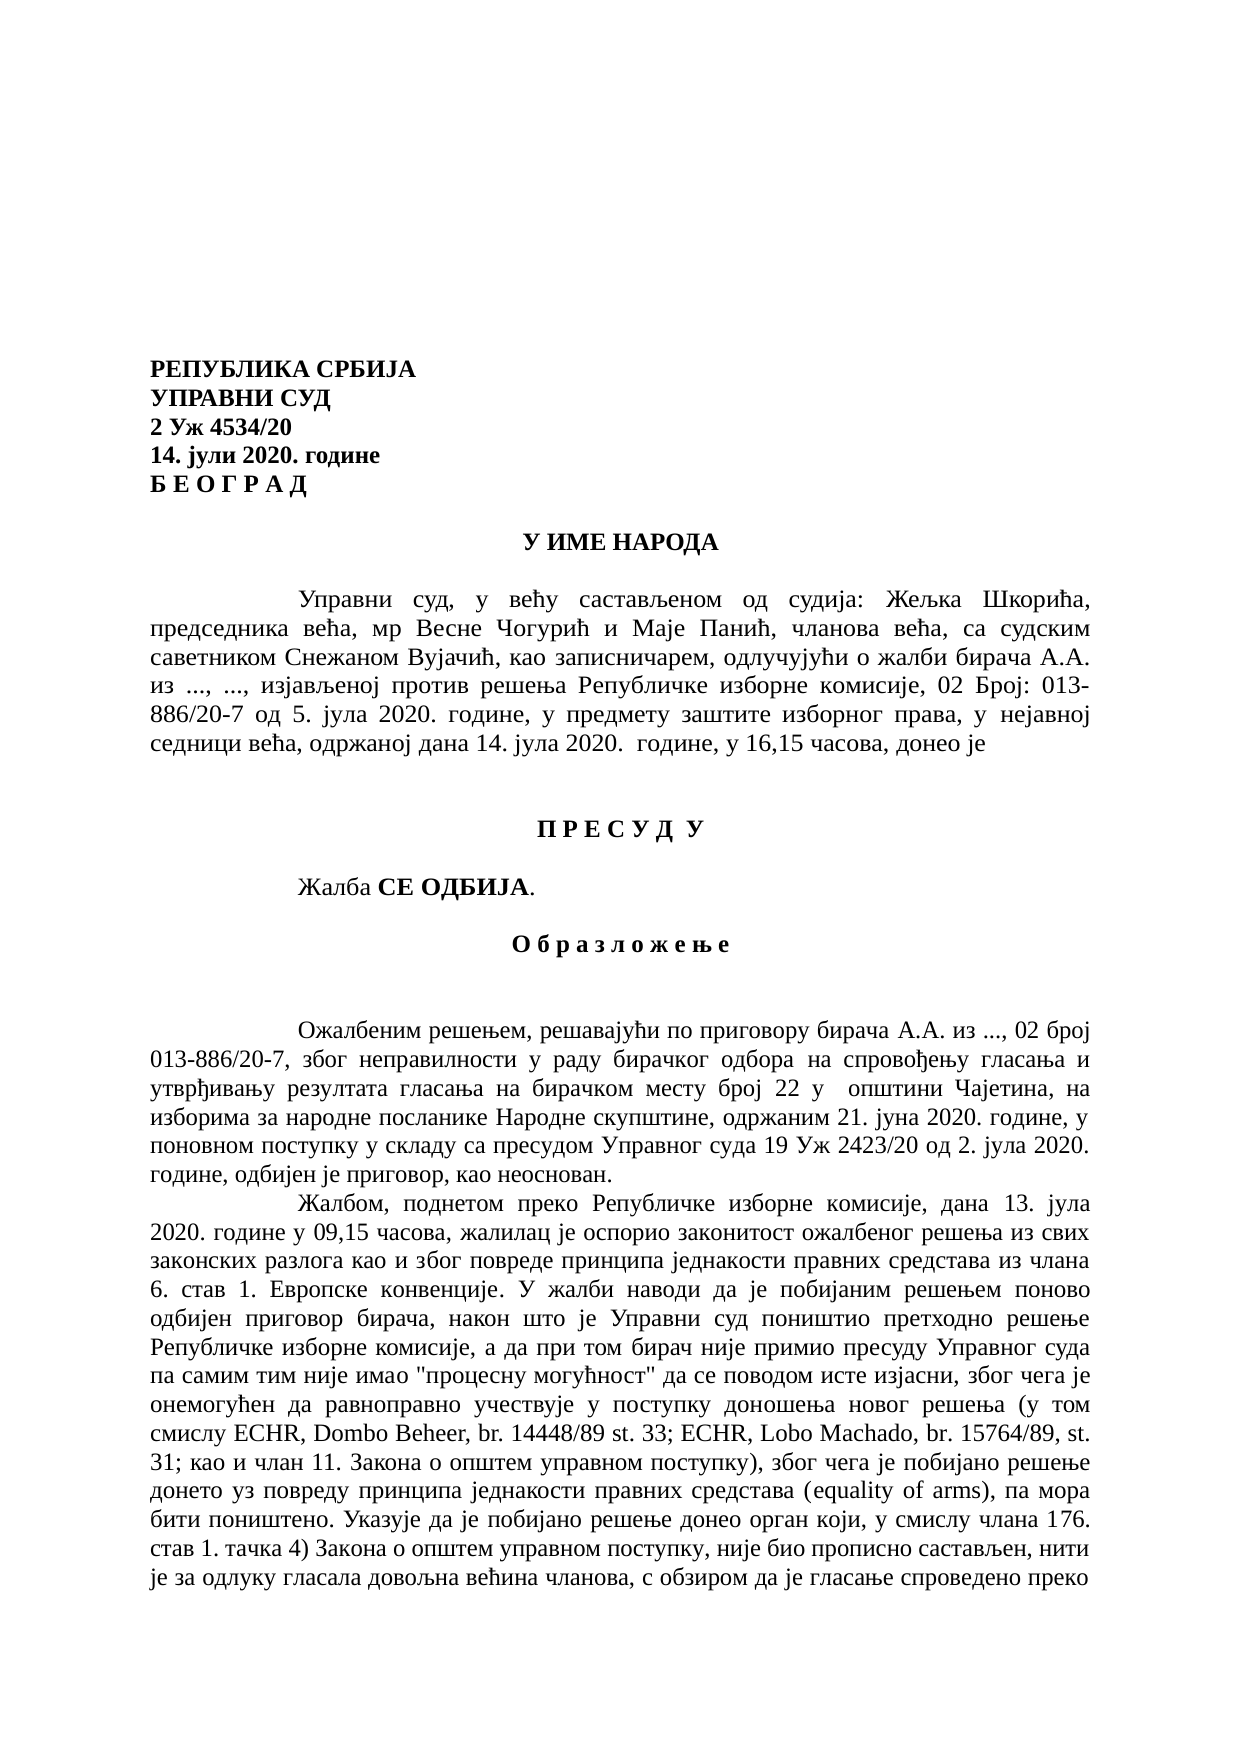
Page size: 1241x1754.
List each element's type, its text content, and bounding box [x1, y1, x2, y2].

text Жалбом, поднетом преко Републичке изборне комисије, дана 13. јула 2020. године у 09,15 часова, жалилац је оспорио законитост ожалбеног решења из свих законских разлога као и због повреде принципа једнакости правних средстава из члана 6. став 1. Европске конвенције. У жалби наводи да је побијаним решењем поново одбијен приговор бирача, након што је Управни суд поништио претходно решење Републичке изборне комисије, а да при том бирач није примио пресуду Управног суда па самим тим није имао "процесну могућност" да се поводом исте изјасни, због чега је онемогућен да равноправно учествује у поступку доношења новог решења (у том смислу ECHR, Dombo Beheer, br. 14448/89 st. 33; ECHR, Lobo Machado, br. 15764/89, st. 31; као и члан 11. Закона о општем управном поступку), због чега је побијано решење донето уз повреду принципа једнакости правних средстава (equality of arms), па мора бити поништено. Указује да је побијано решење донео орган који, у смислу члана 176. став 1. тачка 4) Закона о општем управном поступку, није био прописно састављен, нити је за одлуку гласала довољна већина чланова, с обзиром да је гласање спроведено преко [150, 1188, 1091, 1590]
text Ожалбеним решењем, решавајући по приговору бирача A.A. из ..., 02 број 013-886/20-7, због неправилности у раду бирачког одбора на спровођењу гласања и утврђивању резултата гласања на бирачком месту број 22 у општини Чајетина, на изборима за народне посланике Народне скупштине, одржаним 21. јуна 2020. године, у поновном поступку у складу са пресудом Управног суда 19 Уж 2423/20 од 2. јула 2020. године, одбијен је приговор, као неоснован. [150, 1015, 1091, 1188]
text 14. јули 2020. године [150, 440, 1091, 469]
text 2 Уж 4534/20 [150, 412, 1091, 440]
text УПРАВНИ СУД [150, 383, 1091, 412]
text Жалба СЕ ОДБИЈА. [150, 872, 1091, 900]
text У ИМЕ НАРОДА [150, 527, 1091, 555]
text О б р а з л о ж е њ е [150, 929, 1091, 958]
text П Р Е С У Д У [150, 814, 1091, 843]
text Управни суд, у већу састављеном од судија: Жељка Шкорића, председника већа, мр Весне Чогурић и Маје Панић, чланова већа, са судским саветником Снежаном Вујачић, као записничарем, одлучујући о жалби бирача A.A. из ..., ..., изјављеној против решења Републичке изборне комисије, 02 Број: 013-886/20-7 од 5. јула 2020. године, у предмету заштите изборног права, у нејавној седници већа, одржаној дана 14. јула 2020. године, у 16,15 часова, донео је [150, 584, 1091, 757]
text РЕПУБЛИКА СРБИЈА [150, 148, 1091, 383]
text Б Е О Г Р А Д [150, 469, 1091, 498]
